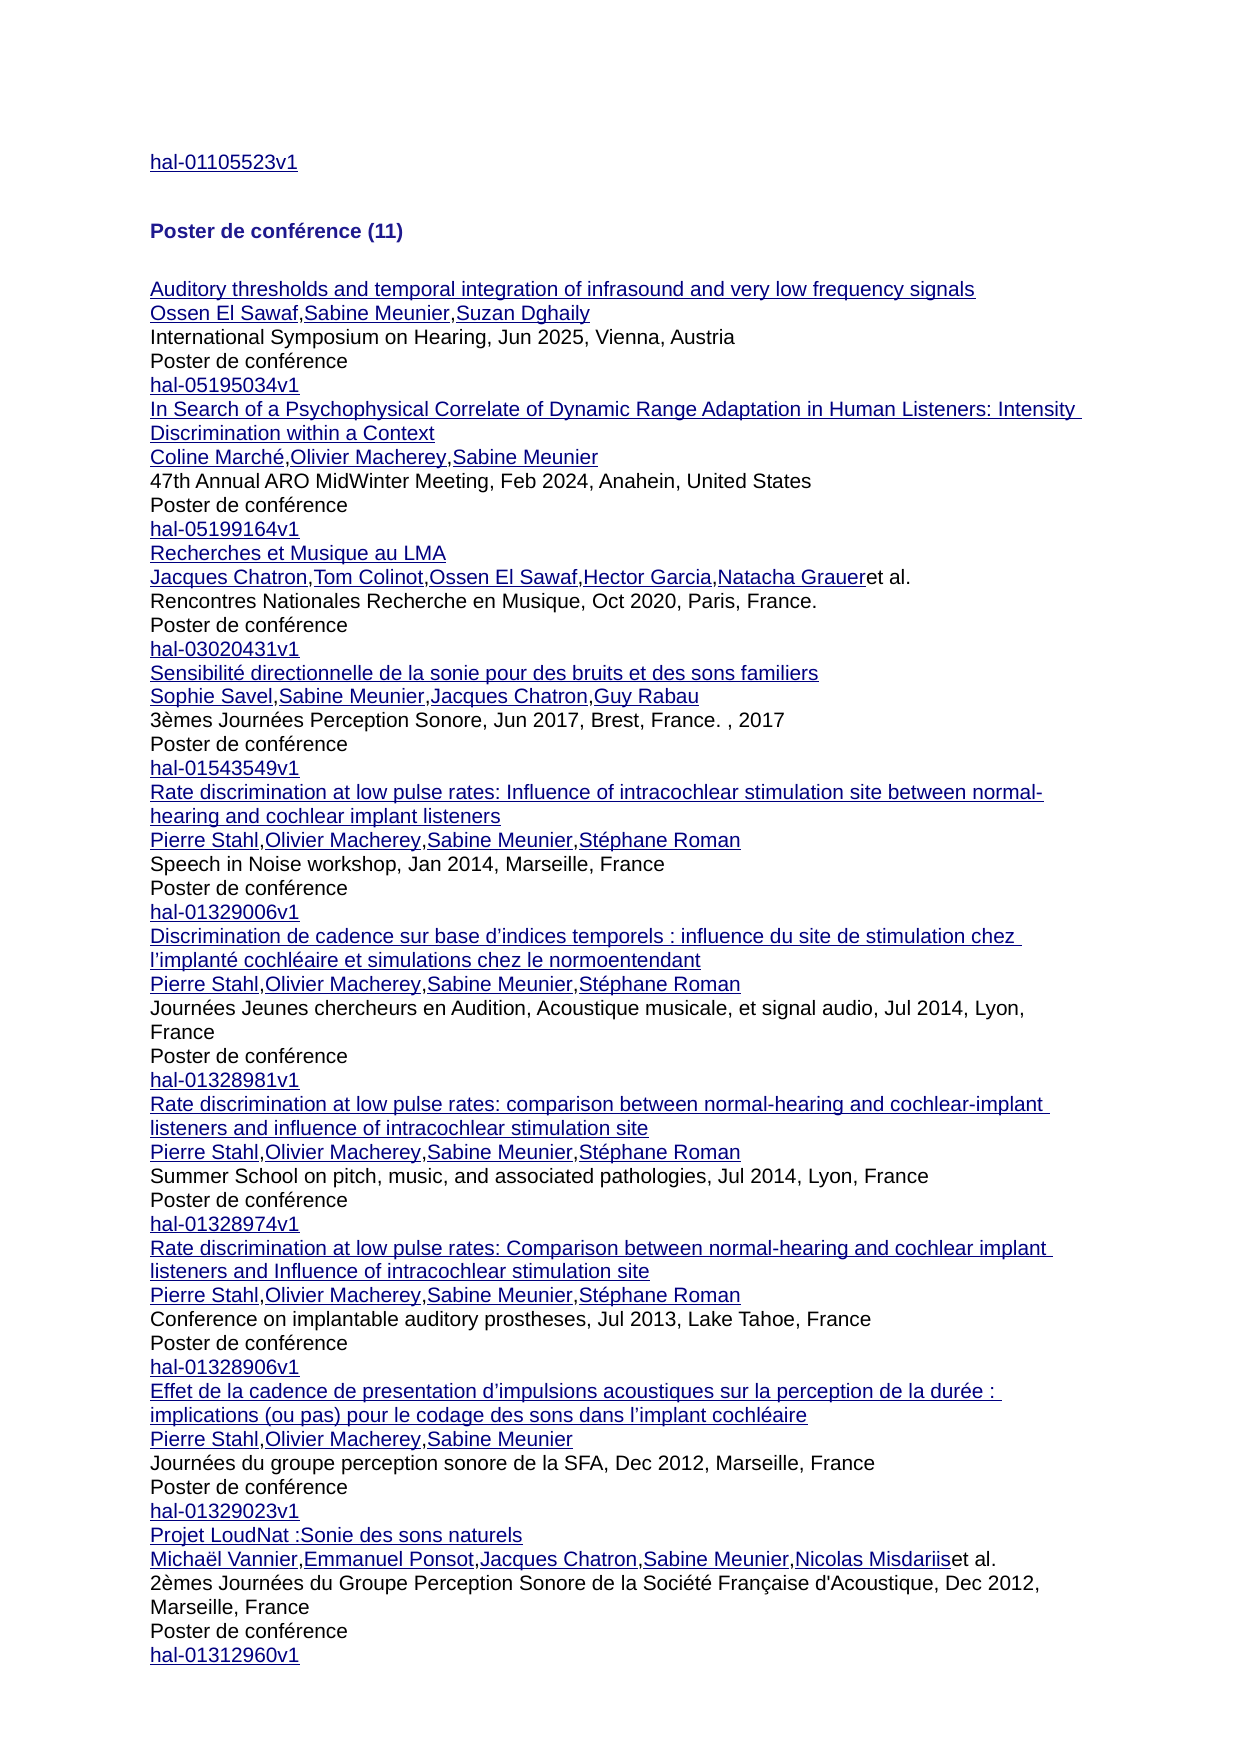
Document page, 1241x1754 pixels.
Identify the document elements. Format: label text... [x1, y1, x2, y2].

table_cell hal-01105523v1 [150, 150, 1090, 174]
table_cell Discrimination de cadence sur base d’indices temporels : influence du site de stimulation chez l’implanté cochléaire et simulations chez le normoentendant Pierre Stahl,Olivier Macherey,Sabine Meunier,Stéphane Roman Journées Jeunes chercheurs en Audition, Acoustique musicale, et signal audio, Jul 2014, Lyon, France Poster de conférence hal-01328981v1 [150, 924, 1090, 1092]
table_cell In Search of a Psychophysical Correlate of Dynamic Range Adaptation in Human Listeners: Intensity Discrimination within a Context Coline Marché,Olivier Macherey,Sabine Meunier 47th Annual ARO MidWinter Meeting, Feb 2024, Anahein, United States Poster de conférence hal-05199164v1 [150, 397, 1090, 541]
table_header Auditory thresholds and temporal integration of infrasound and very low frequency signals Ossen El Sawaf,Sabine Meunier,Suzan Dghaily International Symposium on Hearing, Jun 2025, Vienna, Austria Poster de conférence hal-05195034v1 [150, 277, 1090, 397]
subtitle Poster de conférence (11) [150, 219, 1090, 243]
table_cell Sensibilité directionnelle de la sonie pour des bruits et des sons familiers Sophie Savel,Sabine Meunier,Jacques Chatron,Guy Rabau 3èmes Journées Perception Sonore, Jun 2017, Brest, France. , 2017 Poster de conférence hal-01543549v1 [150, 660, 1090, 780]
table_cell Effet de la cadence de presentation d’impulsions acoustiques sur la perception de la durée : implications (ou pas) pour le codage des sons dans l’implant cochléaire Pierre Stahl,Olivier Macherey,Sabine Meunier Journées du groupe perception sonore de la SFA, Dec 2012, Marseille, France Poster de conférence hal-01329023v1 [150, 1379, 1090, 1523]
table_cell Recherches et Musique au LMA Jacques Chatron,Tom Colinot,Ossen El Sawaf,Hector Garcia,Natacha Graueret al. Rencontres Nationales Recherche en Musique, Oct 2020, Paris, France. Poster de conférence hal-03020431v1 [150, 541, 1090, 660]
table_cell Projet LoudNat :Sonie des sons naturels Michaël Vannier,Emmanuel Ponsot,Jacques Chatron,Sabine Meunier,Nicolas Misdariiset al. 2èmes Journées du Groupe Perception Sonore de la Société Française d'Acoustique, Dec 2012, Marseille, France Poster de conférence hal-01312960v1 [150, 1523, 1090, 1667]
table_cell Rate discrimination at low pulse rates: comparison between normal-hearing and cochlear-implant listeners and influence of intracochlear stimulation site Pierre Stahl,Olivier Macherey,Sabine Meunier,Stéphane Roman Summer School on pitch, music, and associated pathologies, Jul 2014, Lyon, France Poster de conférence hal-01328974v1 [150, 1092, 1090, 1235]
table_cell Rate discrimination at low pulse rates: Comparison between normal-hearing and cochlear implant listeners and Influence of intracochlear stimulation site Pierre Stahl,Olivier Macherey,Sabine Meunier,Stéphane Roman Conference on implantable auditory prostheses, Jul 2013, Lake Tahoe, France Poster de conférence hal-01328906v1 [150, 1235, 1090, 1379]
table_cell Rate discrimination at low pulse rates: Influence of intracochlear stimulation site between normal-hearing and cochlear implant listeners Pierre Stahl,Olivier Macherey,Sabine Meunier,Stéphane Roman Speech in Noise workshop, Jan 2014, Marseille, France Poster de conférence hal-01329006v1 [150, 780, 1090, 924]
